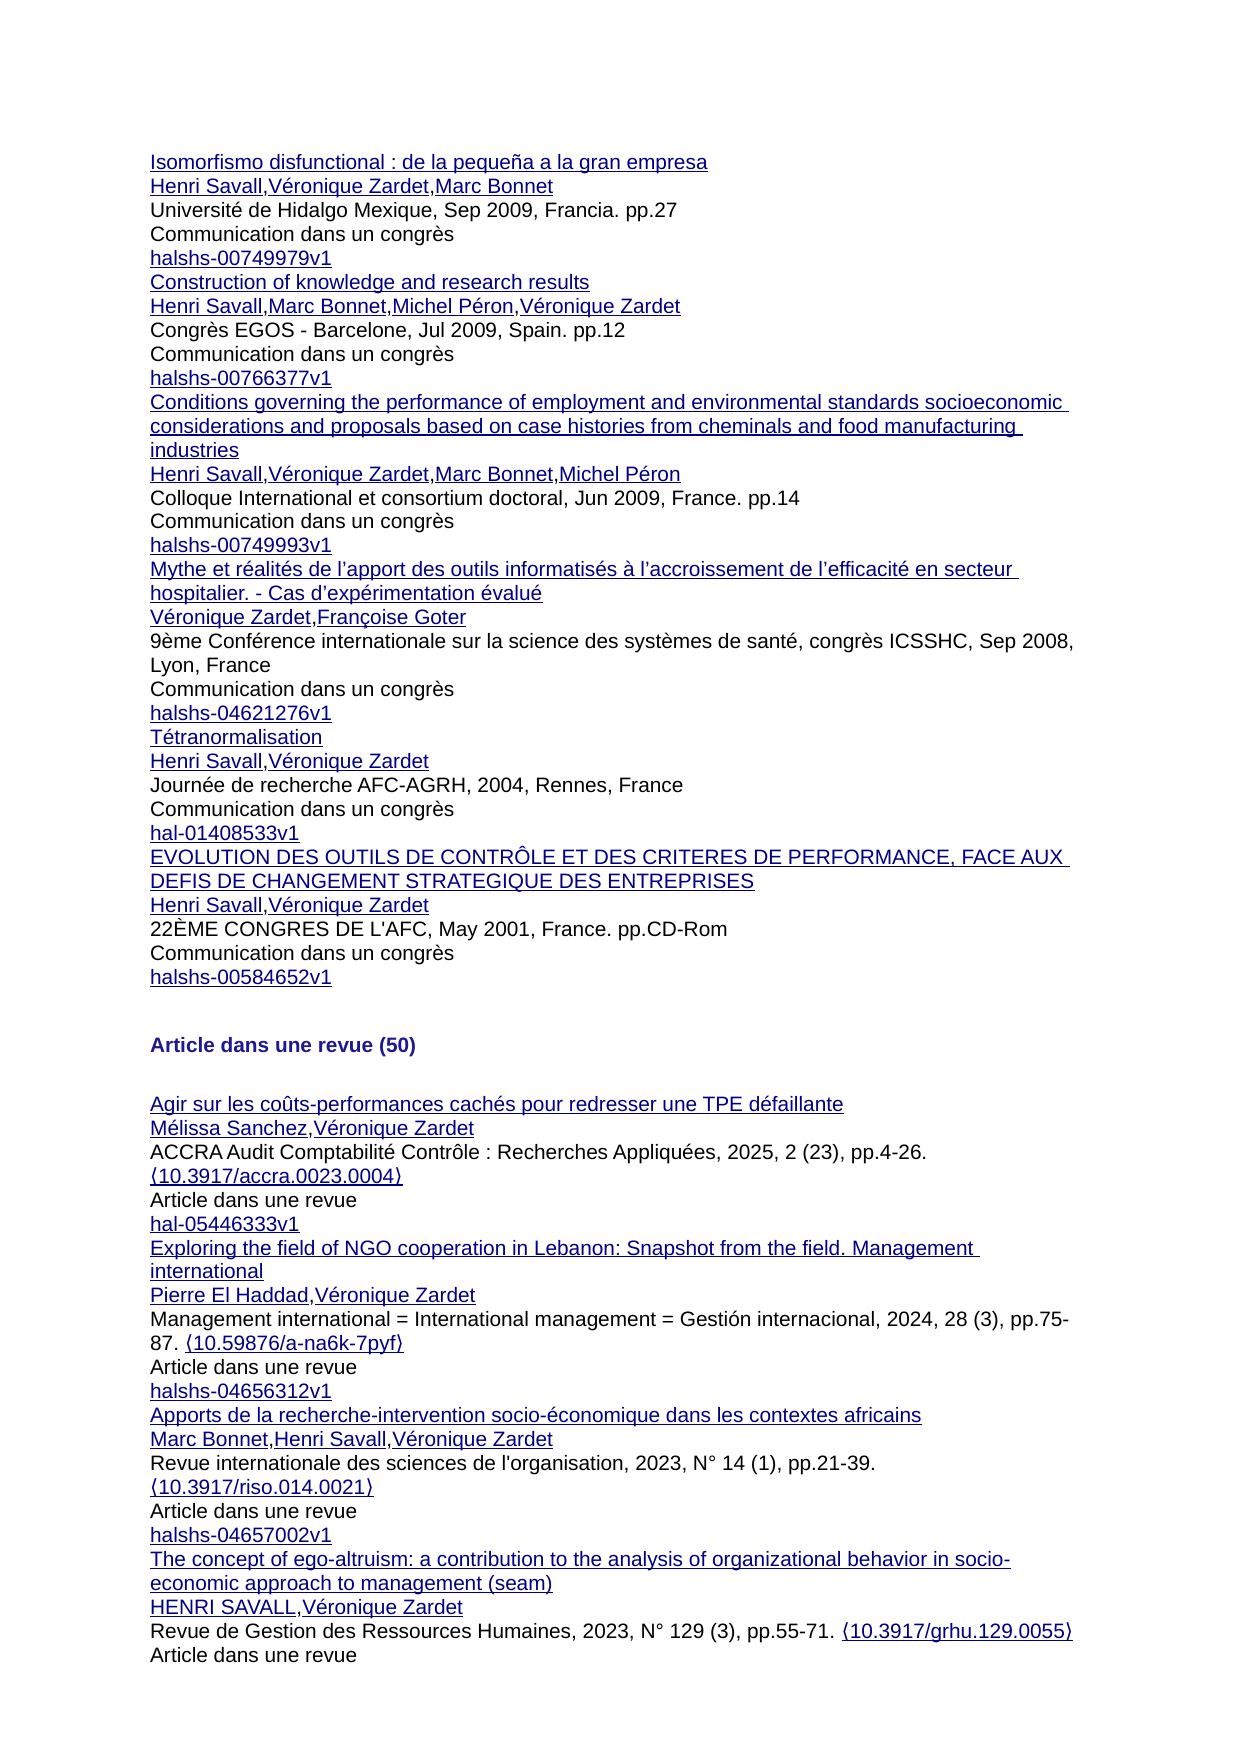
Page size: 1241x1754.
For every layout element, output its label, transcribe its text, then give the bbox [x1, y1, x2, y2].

table_cell Conditions governing the performance of employment and environmental standards socioeconomic considerations and proposals based on case histories from cheminals and food manufacturing industries Henri Savall,Véronique Zardet,Marc Bonnet,Michel Péron Colloque International et consortium doctoral, Jun 2009, France. pp.14 Communication dans un congrès halshs-00749993v1 [150, 390, 1090, 557]
table_cell Construction of knowledge and research results Henri Savall,Marc Bonnet,Michel Péron,Véronique Zardet Congrès EGOS - Barcelone, Jul 2009, Spain. pp.12 Communication dans un congrès halshs-00766377v1 [150, 270, 1090, 389]
table_cell EVOLUTION DES OUTILS DE CONTRÔLE ET DES CRITERES DE PERFORMANCE, FACE AUX DEFIS DE CHANGEMENT STRATEGIQUE DES ENTREPRISES Henri Savall,Véronique Zardet 22ÈME CONGRES DE L'AFC, May 2001, France. pp.CD-Rom Communication dans un congrès halshs-00584652v1 [150, 845, 1090, 988]
table_cell Exploring the field of NGO cooperation in Lebanon: Snapshot from the field. Management international Pierre El Haddad,Véronique Zardet Management international = International management = Gestión internacional, 2024, 28 (3), pp.75-87. ⟨10.59876/a-na6k-7pyf⟩ Article dans une revue halshs-04656312v1 [150, 1235, 1090, 1403]
table_header Agir sur les coûts-performances cachés pour redresser une TPE défaillante Mélissa Sanchez,Véronique Zardet ACCRA Audit Comptabilité Contrôle : Recherches Appliquées, 2025, 2 (23), pp.4-26. ⟨10.3917/accra.0023.0004⟩ Article dans une revue hal-05446333v1 [150, 1092, 1090, 1235]
table_cell Isomorfismo disfunctional : de la pequeña a la gran empresa Henri Savall,Véronique Zardet,Marc Bonnet Université de Hidalgo Mexique, Sep 2009, Francia. pp.27 Communication dans un congrès halshs-00749979v1 [150, 150, 1090, 270]
table_cell The concept of ego-altruism: a contribution to the analysis of organizational behavior in socio-economic approach to management (seam) HENRI SAVALL,Véronique Zardet Revue de Gestion des Ressources Humaines, 2023, N° 129 (3), pp.55-71. ⟨10.3917/grhu.129.0055⟩ Article dans une revue [150, 1547, 1090, 1667]
table_cell Tétranormalisation Henri Savall,Véronique Zardet Journée de recherche AFC-AGRH, 2004, Rennes, France Communication dans un congrès hal-01408533v1 [150, 725, 1090, 845]
table_cell Apports de la recherche-intervention socio-économique dans les contextes africains Marc Bonnet,Henri Savall,Véronique Zardet Revue internationale des sciences de l'organisation, 2023, N° 14 (1), pp.21-39. ⟨10.3917/riso.014.0021⟩ Article dans une revue halshs-04657002v1 [150, 1403, 1090, 1547]
table_cell Mythe et réalités de l’apport des outils informatisés à l’accroissement de l’efficacité en secteur hospitalier. - Cas d’expérimentation évalué Véronique Zardet,Françoise Goter 9ème Conférence internationale sur la science des systèmes de santé, congrès ICSSHC, Sep 2008, Lyon, France Communication dans un congrès halshs-04621276v1 [150, 557, 1090, 725]
subtitle Article dans une revue (50) [150, 1033, 1090, 1057]
